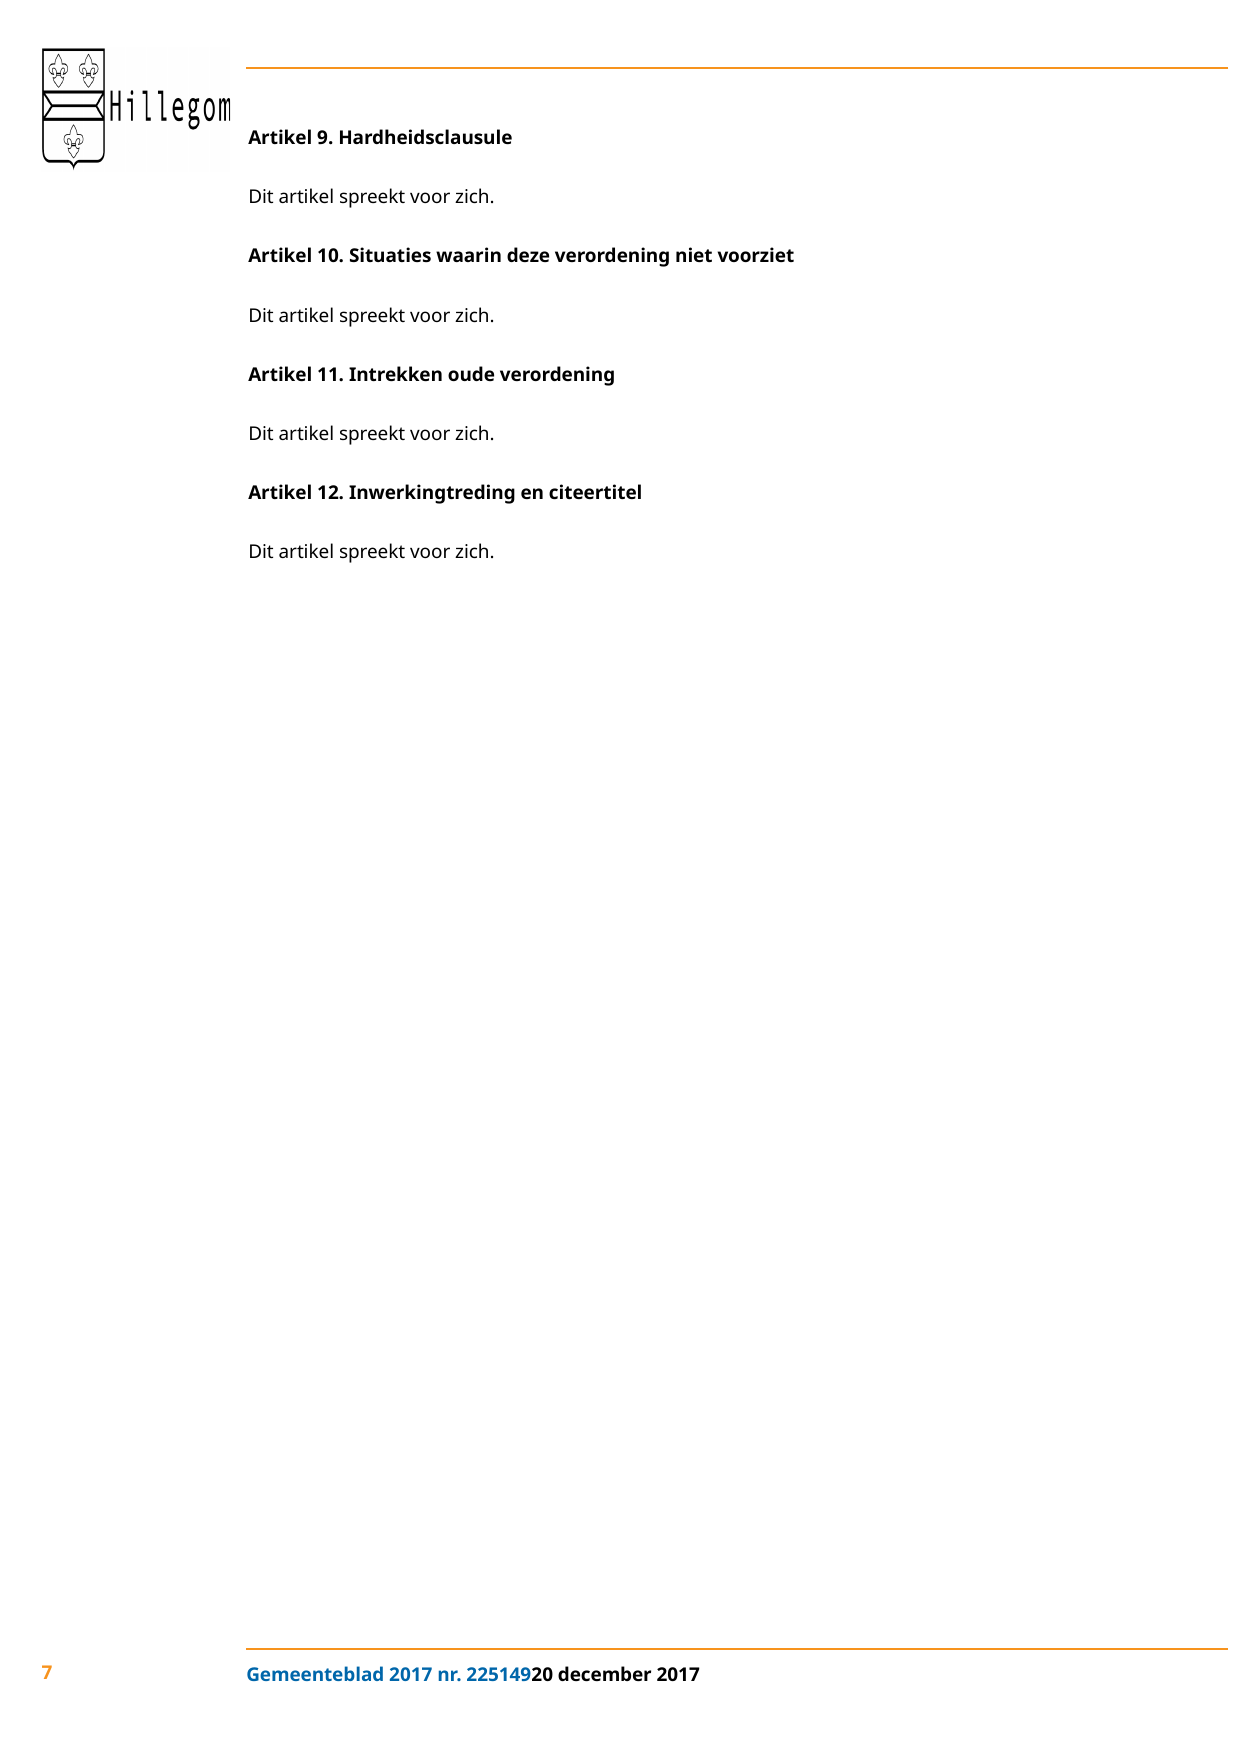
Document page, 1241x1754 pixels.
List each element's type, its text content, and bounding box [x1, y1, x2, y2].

text Artikel 11. Intrekken oude verordening [248, 361, 1152, 387]
text Dit artikel spreekt voor zich. [248, 183, 1152, 209]
text Dit artikel spreekt voor zich. [248, 302, 1152, 328]
text Artikel 10. Situaties waarin deze verordening niet voorziet [248, 243, 1152, 268]
text Dit artikel spreekt voor zich. [248, 538, 1152, 564]
text Dit artikel spreekt voor zich. [248, 420, 1152, 446]
picture [41, 47, 231, 172]
text Artikel 9. Hardheidsclausule [248, 124, 1152, 150]
text Artikel 12. Inwerkingtreding en citeertitel [248, 479, 1152, 505]
